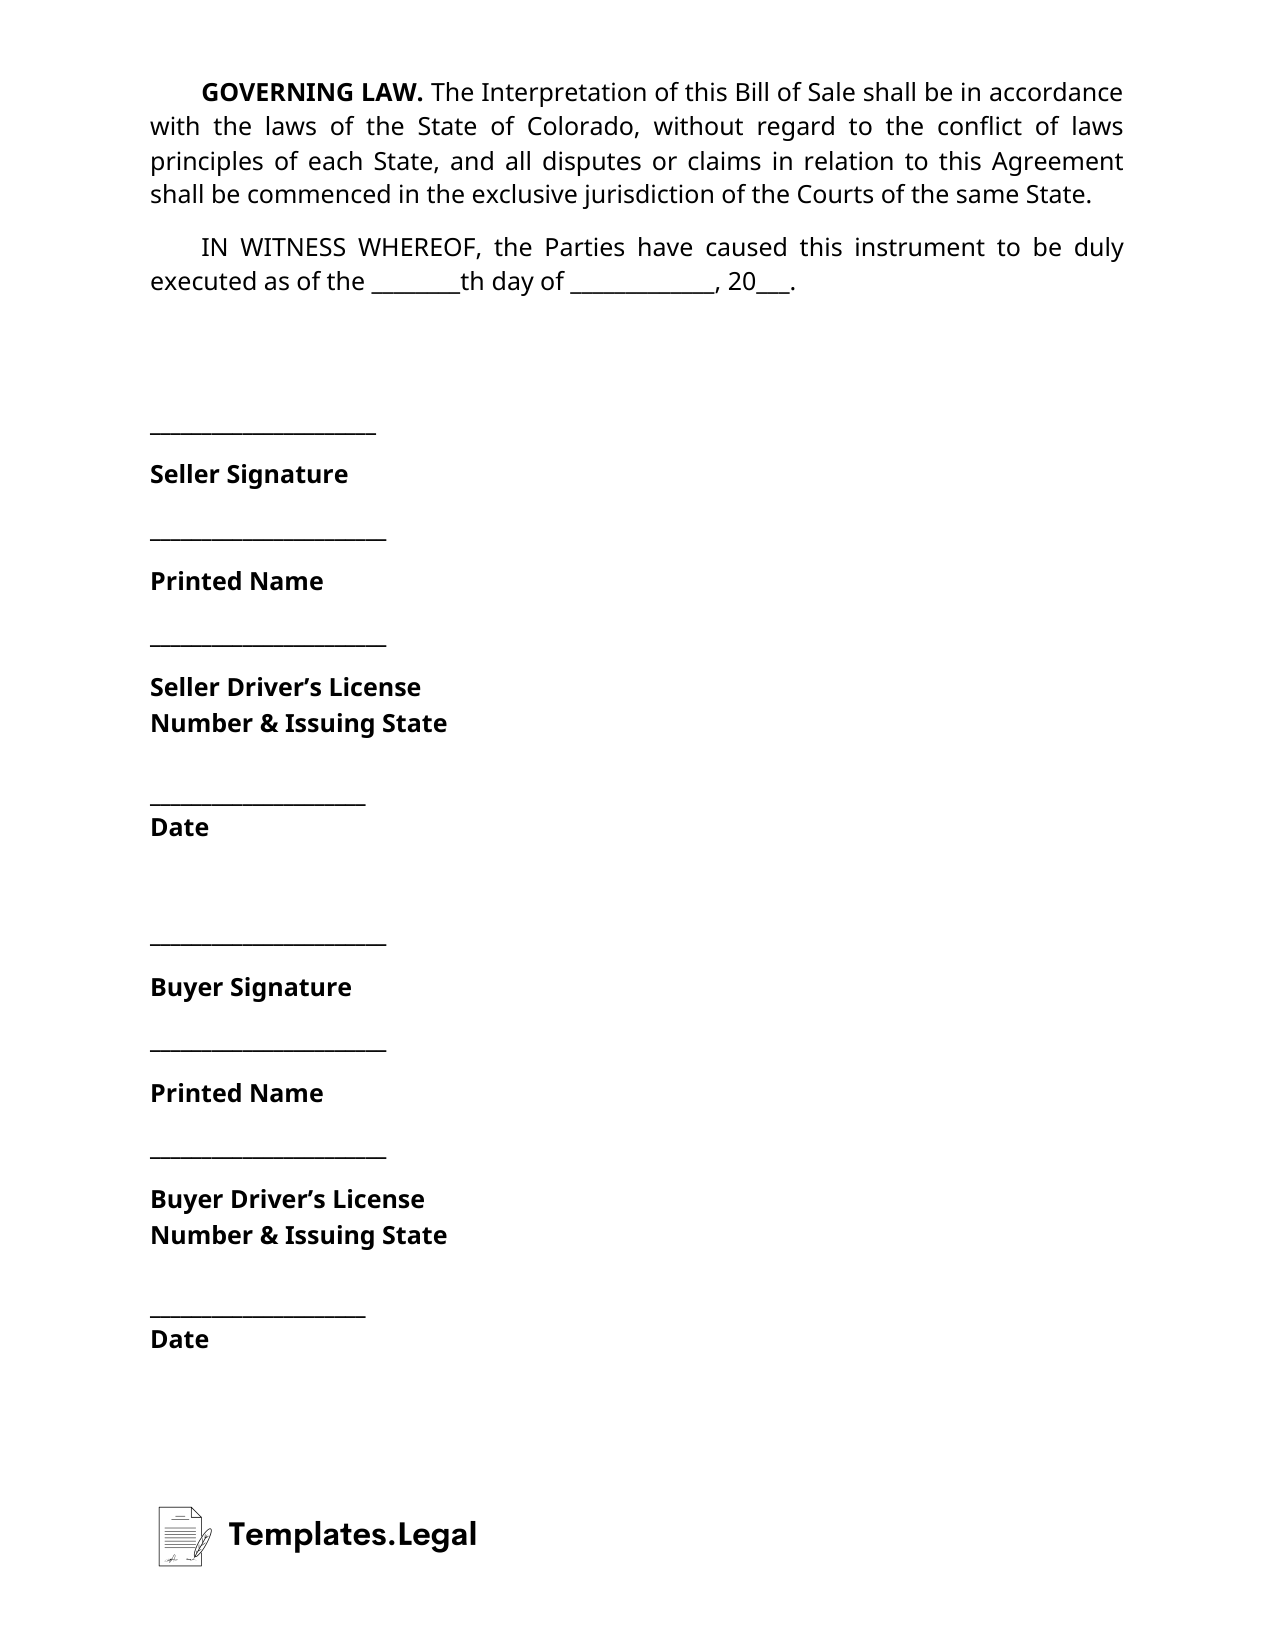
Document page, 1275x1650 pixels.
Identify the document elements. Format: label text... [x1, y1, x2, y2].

text Seller Driver’s License [150, 669, 1125, 703]
text Printed Name [150, 1075, 1125, 1109]
text _____________________ [150, 1288, 1125, 1322]
text Buyer Driver’s License [150, 1181, 1125, 1215]
text Printed Name [150, 563, 1125, 597]
text GOVERNING LAW. The Interpretation of this Bill of Sale shall be in accordance with the laws of the State of Colorado, without regard to the conflict of laws principles of each State, and all disputes or claims in relation to this Agreement shall be commenced in the exclusive jurisdiction of the Courts of the same State. [150, 75, 1125, 211]
text _______________________ [150, 916, 1125, 950]
text Buyer Signature [150, 969, 1125, 1003]
text ______________________ [150, 404, 1125, 438]
text _______________________ [150, 510, 1125, 544]
text Date [150, 1322, 1125, 1356]
text _______________________ [150, 1022, 1125, 1056]
text Date [150, 810, 1125, 844]
text IN WITNESS WHEREOF, the Parties have caused this instrument to be duly executed as of the ________th day of _____________, 20___. [150, 230, 1125, 298]
text _____________________ [150, 776, 1125, 810]
text Number & Issuing State [150, 706, 1125, 740]
text Seller Signature [150, 457, 1125, 491]
text Number & Issuing State [150, 1218, 1125, 1252]
text _______________________ [150, 616, 1125, 650]
text _______________________ [150, 1128, 1125, 1162]
